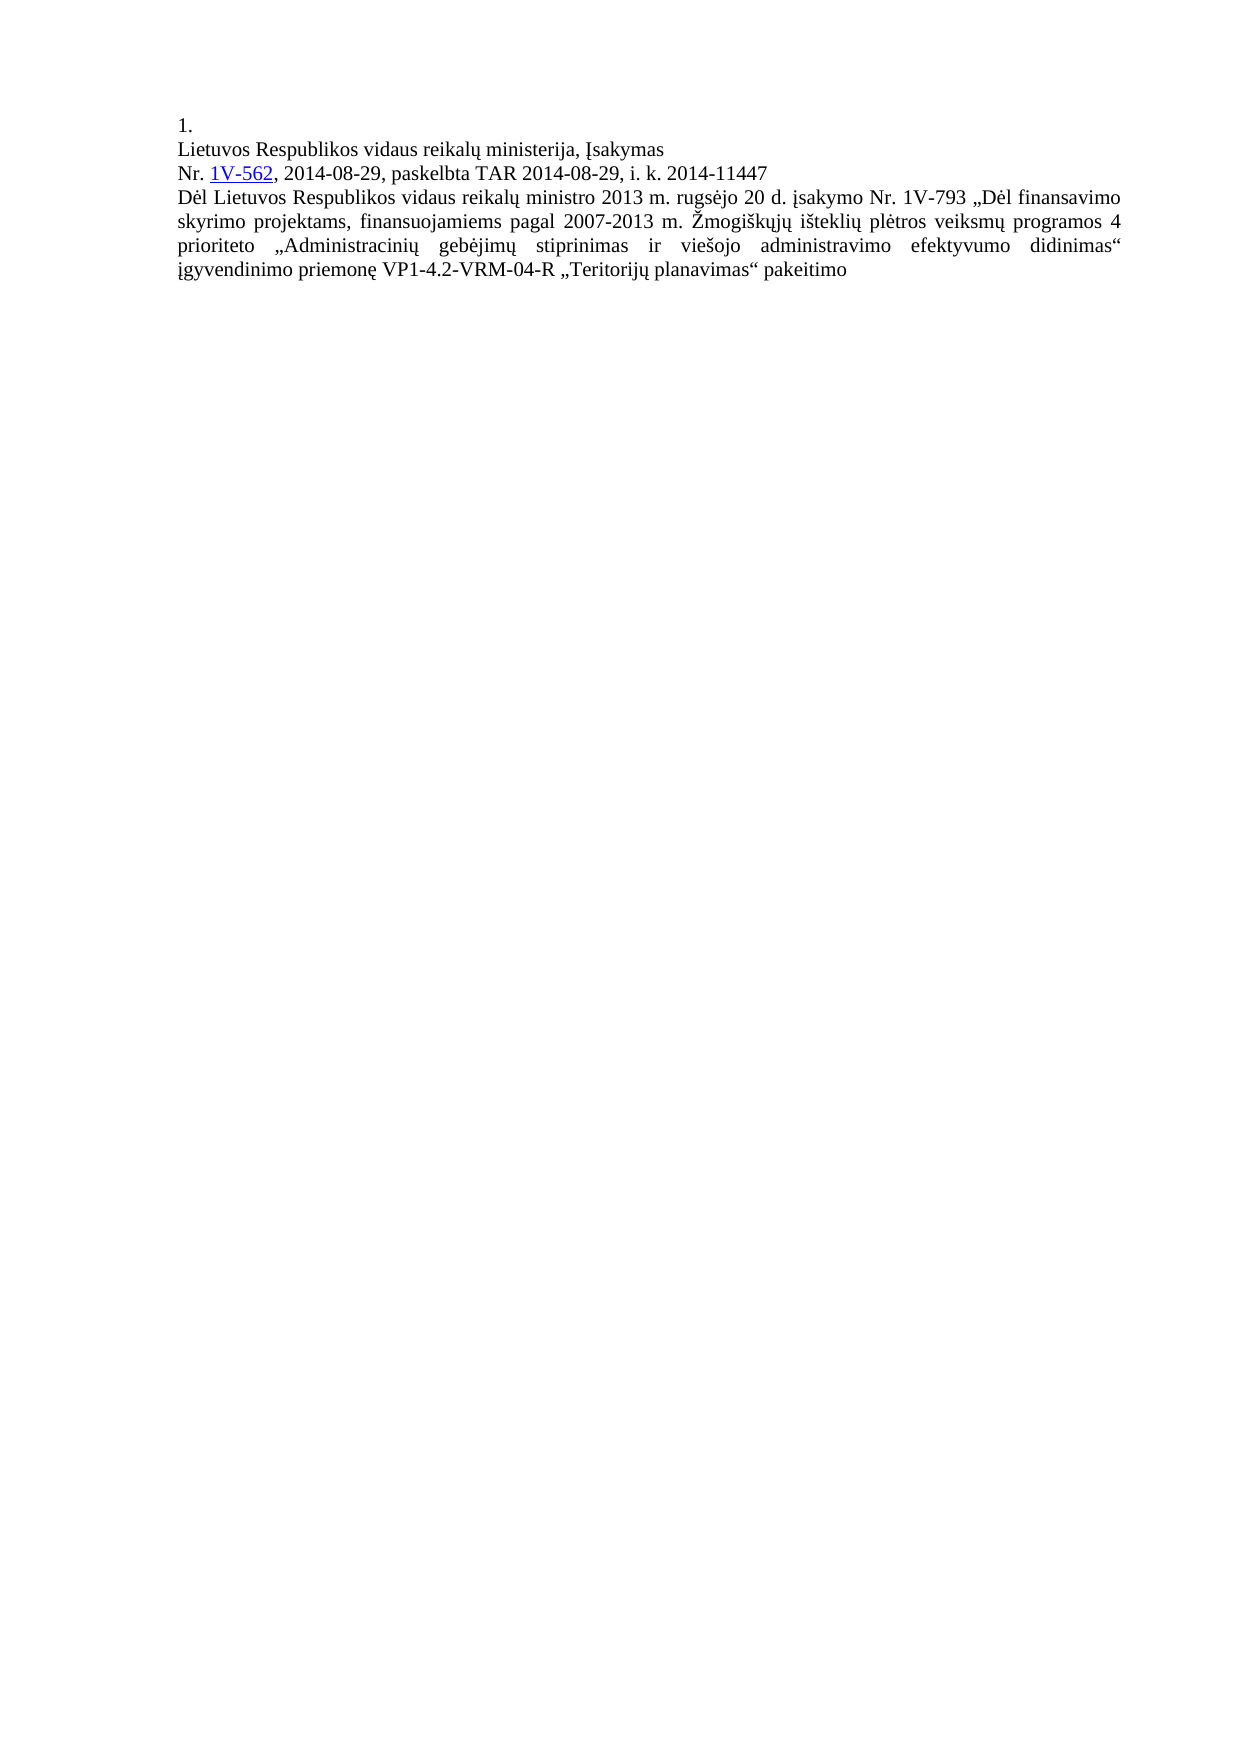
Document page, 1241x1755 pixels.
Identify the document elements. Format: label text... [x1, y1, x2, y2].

text Lietuvos Respublikos vidaus reikalų ministerija, Įsakymas [177, 137, 1122, 161]
text Dėl Lietuvos Respublikos vidaus reikalų ministro 2013 m. rugsėjo 20 d. įsakymo Nr. 1V-793 „Dėl finansavimo skyrimo projektams, finansuojamiems pagal 2007-2013 m. Žmogiškųjų išteklių plėtros veiksmų programos 4 prioriteto „Administracinių gebėjimų stiprinimas ir viešojo administravimo efektyvumo didinimas“ įgyvendinimo priemonę VP1-4.2-VRM-04-R „Teritorijų planavimas“ pakeitimo [177, 185, 1122, 281]
text 1. [177, 113, 1122, 137]
text Nr. 1V-562, 2014-08-29, paskelbta TAR 2014-08-29, i. k. 2014-11447 [177, 161, 1122, 185]
